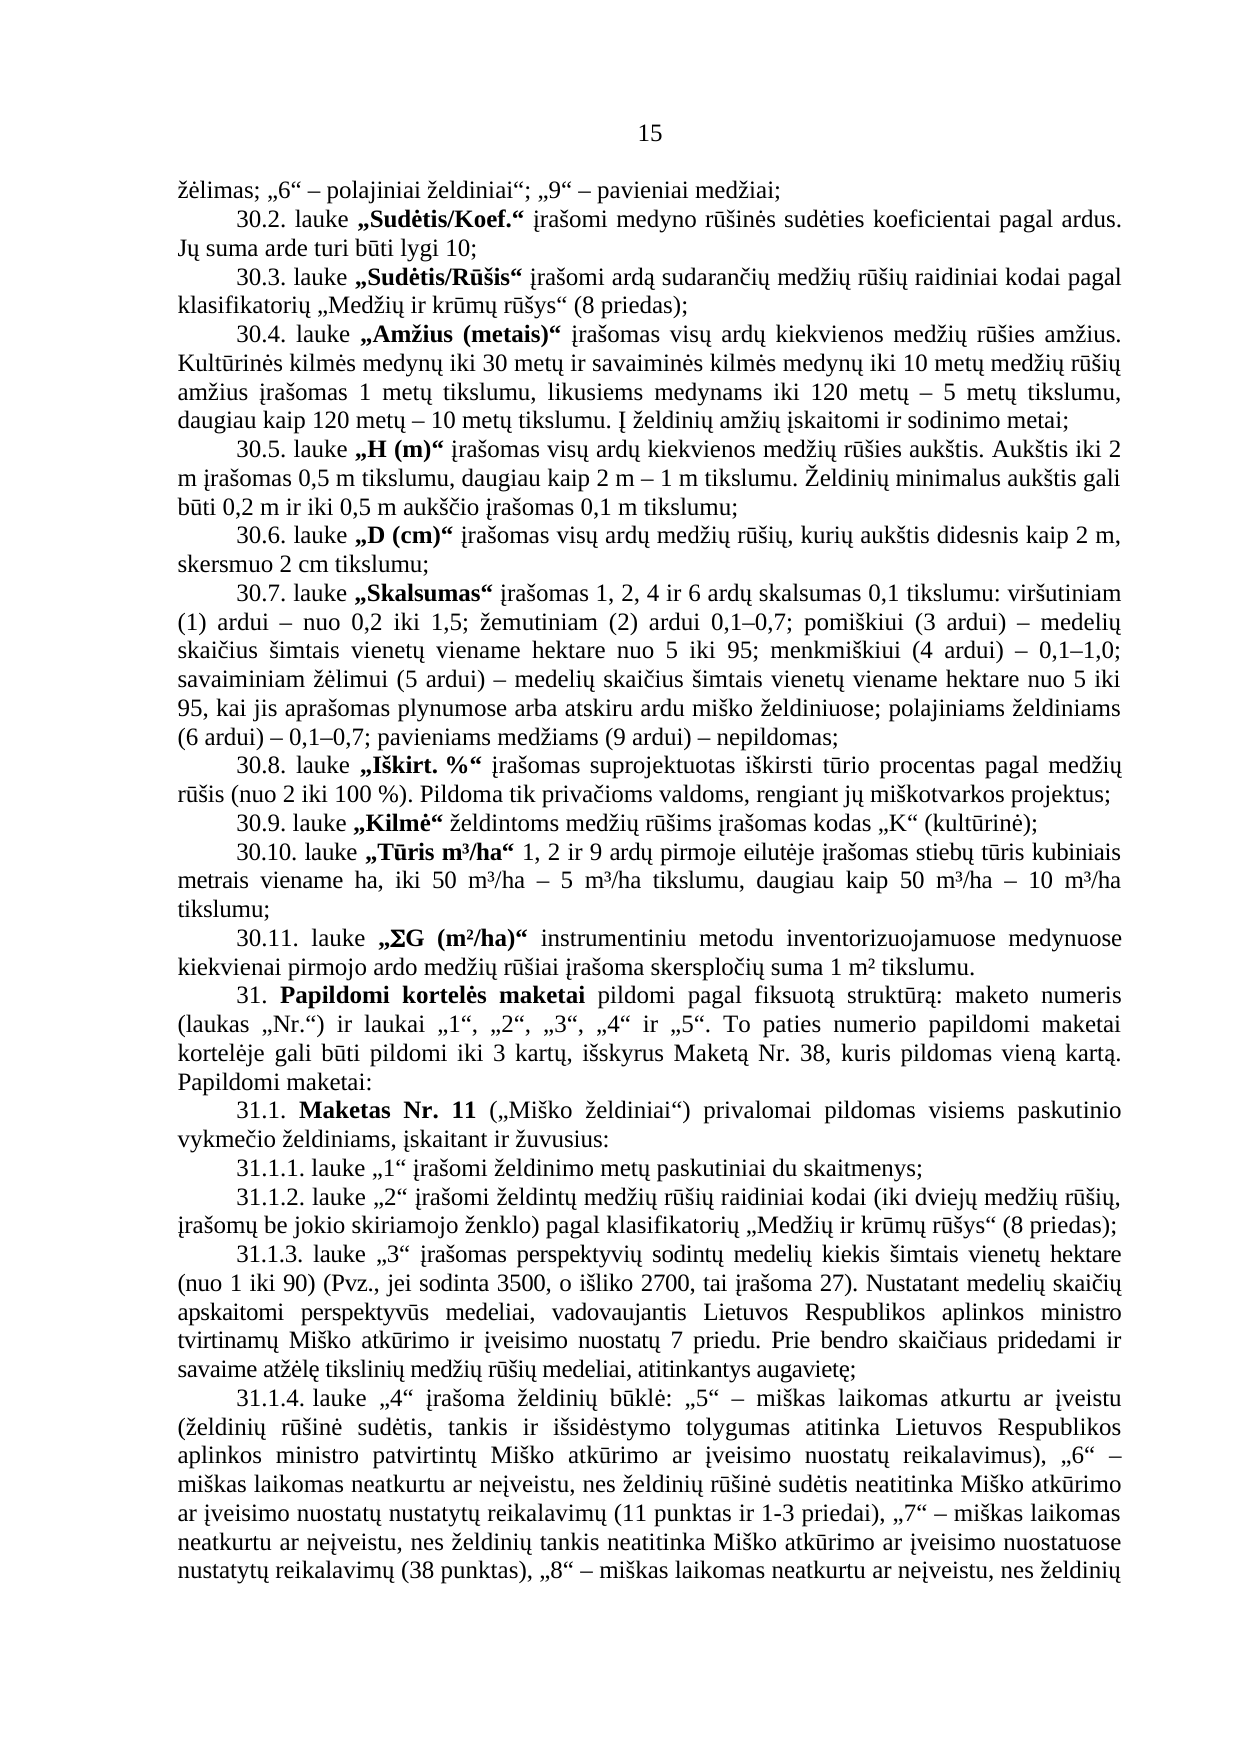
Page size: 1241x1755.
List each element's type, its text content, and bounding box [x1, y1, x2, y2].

text 31.1.2. lauke „2“ įrašomi želdintų medžių rūšių raidiniai kodai (iki dviejų medžių rūšių, įrašomų be jokio skiriamojo ženklo) pagal klasifikatorių „Medžių ir krūmų rūšys“ (8 priedas); [177, 1182, 1122, 1239]
text 30.5. lauke „H (m)“ įrašomas visų ardų kiekvienos medžių rūšies aukštis. Aukštis iki 2 m įrašomas 0,5 m tikslumu, daugiau kaip 2 m – 1 m tikslumu. Želdinių minimalus aukštis gali būti 0,2 m ir iki 0,5 m aukščio įrašomas 0,1 m tikslumu; [177, 434, 1122, 521]
text 30.8. lauke „Iškirt. %“ įrašomas suprojektuotas iškirsti tūrio procentas pagal medžių rūšis (nuo 2 iki 100 %). Pildoma tik privačioms valdoms, rengiant jų miškotvarkos projektus; [177, 751, 1122, 808]
text 30.11. lauke „G (m²/ha)“ instrumentiniu metodu inventorizuojamuose medynuose kiekvienai pirmojo ardo medžių rūšiai įrašoma skerspločių suma 1 m² tikslumu. [177, 923, 1122, 981]
text 31.1.1. lauke „1“ įrašomi želdinimo metų paskutiniai du skaitmenys; [177, 1153, 1122, 1182]
text 31. Papildomi kortelės maketai pildomi pagal fiksuotą struktūrą: maketo numeris (laukas „Nr.“) ir laukai „1“, „2“, „3“, „4“ ir „5“. To paties numerio papildomi maketai kortelėje gali būti pildomi iki 3 kartų, išskyrus Maketą Nr. 38, kuris pildomas vieną kartą. Papildomi maketai: [177, 981, 1122, 1096]
text 31.1.3. lauke „3“ įrašomas perspektyvių sodintų medelių kiekis šimtais vienetų hektare (nuo 1 iki 90) (Pvz., jei sodinta 3500, o išliko 2700, tai įrašoma 27). Nustatant medelių skaičių apskaitomi perspektyvūs medeliai, vadovaujantis Lietuvos Respublikos aplinkos ministro tvirtinamų Miško atkūrimo ir įveisimo nuostatų 7 priedu. Prie bendro skaičiaus pridedami ir savaime atžėlę tikslinių medžių rūšių medeliai, atitinkantys augavietę; [177, 1239, 1122, 1383]
text 30.3. lauke „Sudėtis/Rūšis“ įrašomi ardą sudarančių medžių rūšių raidiniai kodai pagal klasifikatorių „Medžių ir krūmų rūšys“ (8 priedas); [177, 262, 1122, 319]
text 30.4. lauke „Amžius (metais)“ įrašomas visų ardų kiekvienos medžių rūšies amžius. Kultūrinės kilmės medynų iki 30 metų ir savaiminės kilmės medynų iki 10 metų medžių rūšių amžius įrašomas 1 metų tikslumu, likusiems medynams iki 120 metų – 5 metų tikslumu, daugiau kaip 120 metų – 10 metų tikslumu. Į želdinių amžių įskaitomi ir sodinimo metai; [177, 319, 1122, 434]
text 30.9. lauke „Kilmė“ želdintoms medžių rūšims įrašomas kodas „K“ (kultūrinė); [177, 808, 1122, 837]
text 31.1.4. lauke „4“ įrašoma želdinių būklė: „5“ – miškas laikomas atkurtu ar įveistu (želdinių rūšinė sudėtis, tankis ir išsidėstymo tolygumas atitinka Lietuvos Respublikos aplinkos ministro patvirtintų Miško atkūrimo ar įveisimo nuostatų reikalavimus), „6“ – miškas laikomas neatkurtu ar neįveistu, nes želdinių rūšinė sudėtis neatitinka Miško atkūrimo ar įveisimo nuostatų nustatytų reikalavimų (11 punktas ir 1-3 priedai), „7“ – miškas laikomas neatkurtu ar neįveistu, nes želdinių tankis neatitinka Miško atkūrimo ar įveisimo nuostatuose nustatytų reikalavimų (38 punktas), „8“ – miškas laikomas neatkurtu ar neįveistu, nes želdinių [177, 1383, 1122, 1584]
text 30.6. lauke „D (cm)“ įrašomas visų ardų medžių rūšių, kurių aukštis didesnis kaip 2 m, skersmuo 2 cm tikslumu; [177, 521, 1122, 578]
text 30.7. lauke „Skalsumas“ įrašomas 1, 2, 4 ir 6 ardų skalsumas 0,1 tikslumu: viršutiniam (1) ardui – nuo 0,2 iki 1,5; žemutiniam (2) ardui 0,1–0,7; pomiškiui (3 ardui) – medelių skaičius šimtais vienetų viename hektare nuo 5 iki 95; menkmiškiui (4 ardui) – 0,1–1,0; savaiminiam žėlimui (5 ardui) – medelių skaičius šimtais vienetų viename hektare nuo 5 iki 95, kai jis aprašomas plynumose arba atskiru ardu miško želdiniuose; polajiniams želdiniams (6 ardui) – 0,1–0,7; pavieniams medžiams (9 ardui) – nepildomas; [177, 578, 1122, 751]
text 30.2. lauke „Sudėtis/Koef.“ įrašomi medyno rūšinės sudėties koeficientai pagal ardus. Jų suma arde turi būti lygi 10; [177, 204, 1122, 262]
text 31.1. Maketas Nr. 11 („Miško želdiniai“) privalomai pildomas visiems paskutinio vykmečio želdiniams, įskaitant ir žuvusius: [177, 1096, 1122, 1153]
text 30.10. lauke „Tūris m³/ha“ 1, 2 ir 9 ardų pirmoje eilutėje įrašomas stiebų tūris kubiniais metrais viename ha, iki 50 m³/ha – 5 m³/ha tikslumu, daugiau kaip 50 m³/ha – 10 m³/ha tikslumu; [177, 837, 1122, 923]
text žėlimas; „6“ – polajiniai želdiniai“; „9“ – pavieniai medžiai; [177, 176, 1122, 204]
